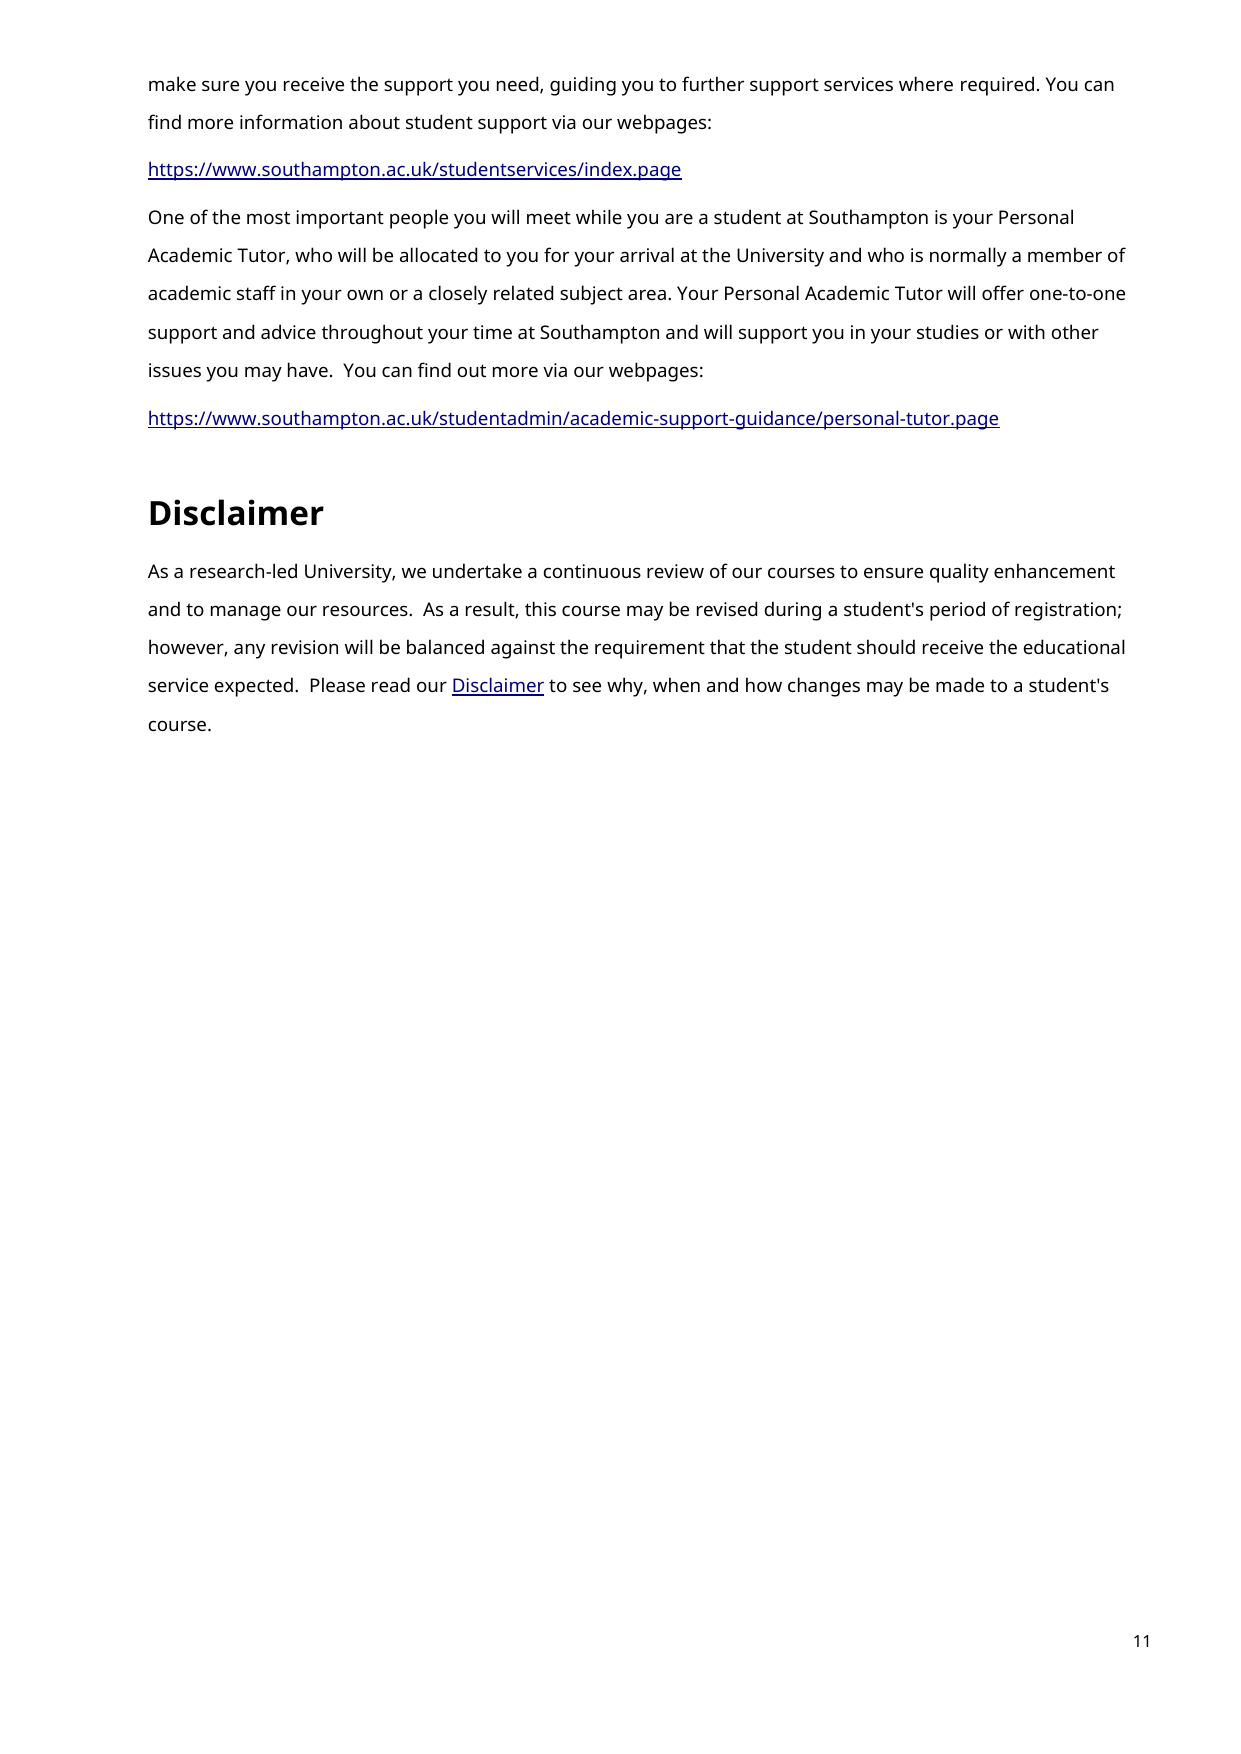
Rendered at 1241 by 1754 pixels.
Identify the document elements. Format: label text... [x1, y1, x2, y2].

text https://www.southampton.ac.uk/studentservices/index.page [148, 157, 1152, 182]
text One of the most important people you will meet while you are a student at Southampton is your Personal Academic Tutor, who will be allocated to you for your arrival at the University and who is normally a member of academic staff in your own or a closely related subject area. Your Personal Academic Tutor will offer one-to-one support and advice throughout your time at Southampton and will support you in your studies or with other issues you may have. You can find out more via our webpages: [148, 204, 1152, 383]
text make sure you receive the support you need, guiding you to further support services where required. You can find more information about student support via our webpages: [148, 71, 1152, 134]
text https://www.southampton.ac.uk/studentadmin/academic-support-guidance/personal-tutor.page [148, 405, 1152, 430]
subtitle Disclaimer [148, 490, 1152, 535]
text As a research-led University, we undertake a continuous review of our courses to ensure quality enhancement and to manage our resources. As a result, this course may be revised during a student's period of registration; however, any revision will be balanced against the requirement that the student should receive the educational service expected. Please read our Disclaimer to see why, when and how changes may be made to a student's course. [148, 558, 1152, 736]
